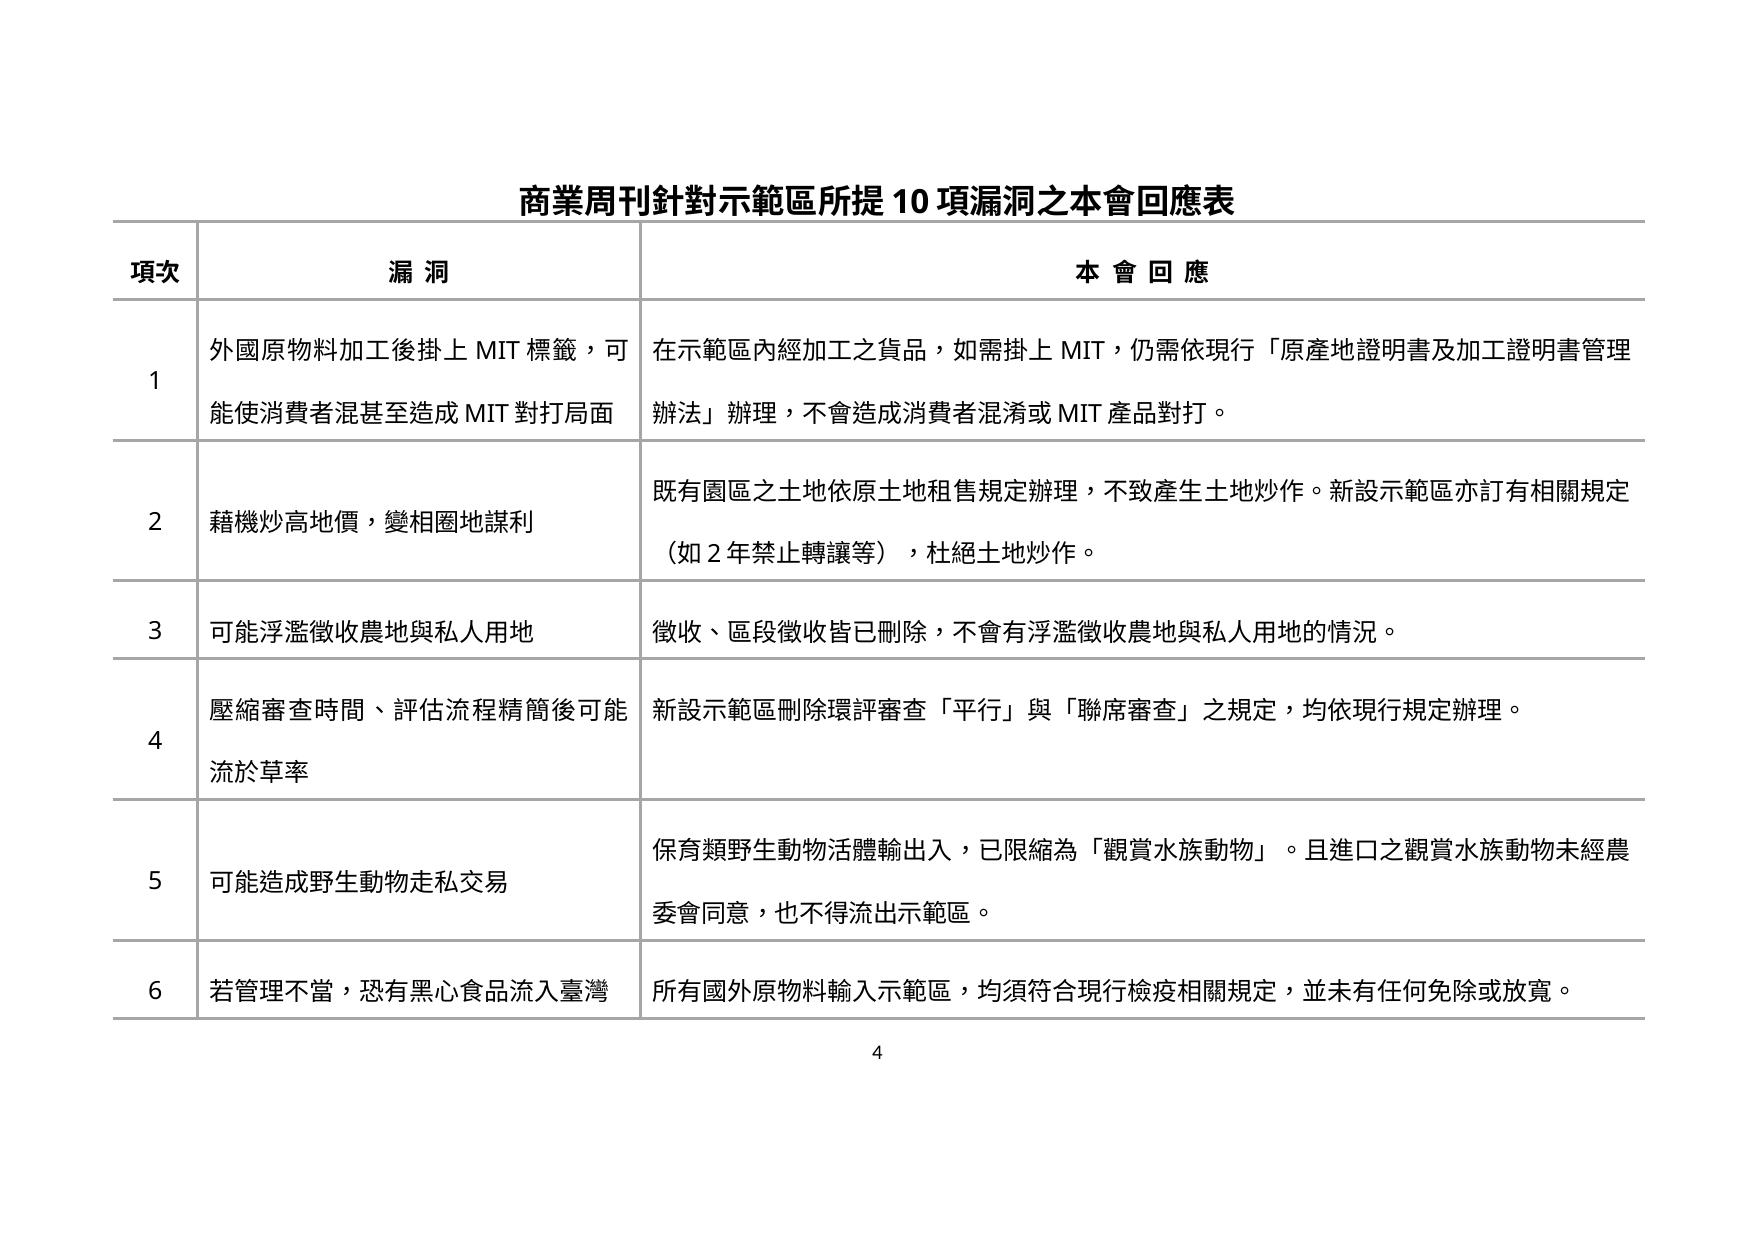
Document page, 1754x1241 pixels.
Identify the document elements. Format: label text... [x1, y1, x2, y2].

table_cell 可能造成野生動物走私交易 [199, 801, 639, 938]
table_cell 6 [113, 942, 196, 1017]
text 商業周刊針對示範區所提10項漏洞之本會回應表 [112, 157, 1641, 220]
table_cell 既有園區之土地依原土地租售規定辦理，不致產生土地炒作。新設示範區亦訂有相關規定（如2年禁止轉讓等），杜絕土地炒作。 [642, 442, 1645, 579]
table_cell 壓縮審查時間、評估流程精簡後可能流於草率 [199, 660, 639, 798]
table_cell 3 [113, 582, 196, 657]
table_cell 可能浮濫徵收農地與私人用地 [199, 582, 639, 657]
table_cell 所有國外原物料輸入示範區，均須符合現行檢疫相關規定，並未有任何免除或放寬。 [642, 942, 1645, 1017]
table_header 項次 [113, 223, 196, 298]
table_cell 外國原物料加工後掛上MIT標籤，可能使消費者混甚至造成MIT對打局面 [199, 301, 639, 438]
table_cell 保育類野生動物活體輸出入，已限縮為「觀賞水族動物」。且進口之觀賞水族動物未經農委會同意，也不得流出示範區。 [642, 801, 1645, 938]
table_cell 新設示範區刪除環評審查「平行」與「聯席審查」之規定，均依現行規定辦理。 [642, 660, 1645, 798]
table_cell 若管理不當，恐有黑心食品流入臺灣 [199, 942, 639, 1017]
table_cell 5 [113, 801, 196, 938]
table_cell 藉機炒高地價，變相圈地謀利 [199, 442, 639, 579]
table_cell 4 [113, 660, 196, 798]
table_header 漏 洞 [199, 223, 639, 298]
table_cell 在示範區內經加工之貨品，如需掛上MIT，仍需依現行「原產地證明書及加工證明書管理辦法」辦理，不會造成消費者混淆或MIT產品對打。 [642, 301, 1645, 438]
table_header 本 會 回 應 [642, 223, 1645, 298]
table_cell 2 [113, 442, 196, 579]
table_cell 徵收、區段徵收皆已刪除，不會有浮濫徵收農地與私人用地的情況。 [642, 582, 1645, 657]
table_cell 1 [113, 301, 196, 438]
